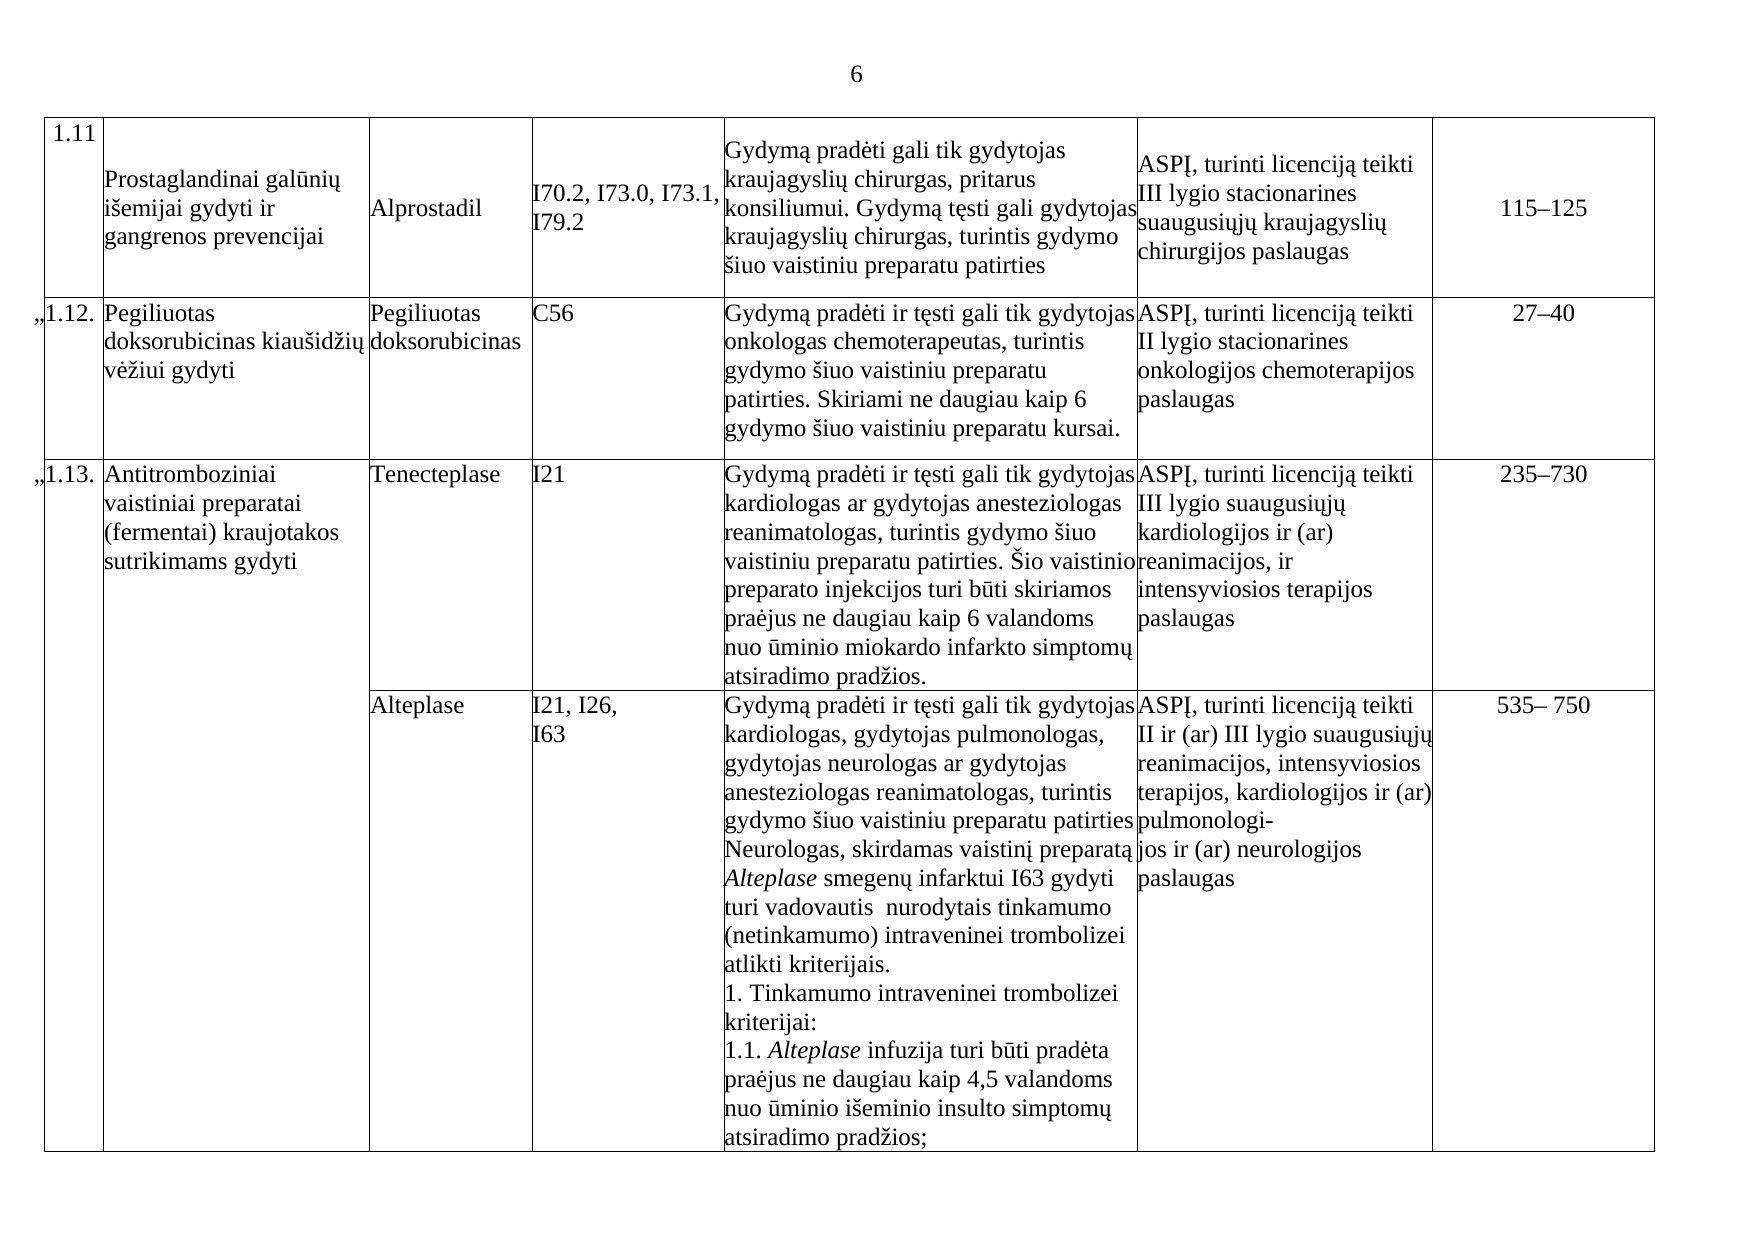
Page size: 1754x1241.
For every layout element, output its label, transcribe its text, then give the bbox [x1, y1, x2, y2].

table_cell „1.13. [45, 460, 103, 1151]
table_cell 115–125 [1433, 118, 1654, 297]
table_cell Pegiliuotas doksorubicinas [370, 298, 532, 458]
table_cell 535– 750 [1433, 691, 1654, 1151]
table_cell Gydymą pradėti gali tik gydytojas kraujagyslių chirurgas, pritarus konsiliumui. Gydymą tęsti gali gydytojas kraujagyslių chirurgas, turintis gydymo šiuo vaistiniu preparatu patirties [725, 118, 1137, 297]
table_cell 235–730 [1433, 460, 1654, 689]
table_cell „1.12. [45, 298, 103, 458]
table_cell Gydymą pradėti ir tęsti gali tik gydytojas kardiologas, gydytojas pulmonologas, gydytojas neurologas ar gydytojas anesteziologas reanimatologas, turintis gydymo šiuo vaistiniu preparatu patirties Neurologas, skirdamas vaistinį preparatą Alteplase smegenų infarktui I63 gydyti turi vadovautis nurodytais tinkamumo (netinkamumo) intraveninei trombolizei atlikti kriterijais. 1. Tinkamumo intraveninei trombolizei kriterijai: 1.1. Alteplase infuzija turi būti pradėta praėjus ne daugiau kaip 4,5 valandoms nuo ūminio išeminio insulto simptomų atsiradimo pradžios; [725, 691, 1137, 1151]
table_cell 1.11 [45, 118, 103, 297]
table_cell Gydymą pradėti ir tęsti gali tik gydytojas kardiologas ar gydytojas anesteziologas reanimatologas, turintis gydymo šiuo vaistiniu preparatu patirties. Šio vaistinio preparato injekcijos turi būti skiriamos praėjus ne daugiau kaip 6 valandoms nuo ūminio miokardo infarkto simptomų atsiradimo pradžios. [725, 460, 1137, 689]
table_cell Pegiliuotas doksorubicinas kiaušidžių vėžiui gydyti [104, 298, 369, 458]
table_cell Prostaglandinai galūnių išemijai gydyti ir gangrenos prevencijai [104, 118, 369, 297]
table_cell 27–40 [1433, 298, 1654, 458]
table_cell ASPĮ, turinti licenciją teikti III lygio suaugusiųjų kardiologijos ir (ar) reanimacijos, ir intensyviosios terapijos paslaugas [1138, 460, 1432, 689]
table_cell [1677, 690, 1684, 1151]
table_cell Alprostadil [370, 118, 532, 297]
table_cell [1655, 117, 1677, 297]
table_cell Alteplase [370, 691, 532, 1151]
table_cell [1677, 459, 1684, 689]
table_cell ASPĮ, turinti licenciją teikti II lygio stacionarines onkologijos chemoterapijos paslaugas [1138, 298, 1432, 458]
table_cell [1655, 690, 1677, 1151]
table_cell Tenecteplase [370, 460, 532, 689]
table_cell I21, I26, I63 [533, 691, 724, 1151]
table_cell [1677, 297, 1684, 458]
table_cell ASPĮ, turinti licenciją teikti II ir (ar) III lygio suaugusiųjų reanimacijos, intensyviosios terapijos, kardiologijos ir (ar) pulmonologi- jos ir (ar) neurologijos paslaugas [1138, 691, 1432, 1151]
table_cell I70.2, I73.0, I73.1, I79.2 [533, 118, 724, 297]
table_cell [1655, 297, 1677, 458]
table_cell Gydymą pradėti ir tęsti gali tik gydytojas onkologas chemoterapeutas, turintis gydymo šiuo vaistiniu preparatu patirties. Skiriami ne daugiau kaip 6 gydymo šiuo vaistiniu preparatu kursai. [725, 298, 1137, 458]
table_cell [1655, 459, 1677, 689]
table_cell [1677, 117, 1684, 297]
table_cell ASPĮ, turinti licenciją teikti III lygio stacionarines suaugusiųjų kraujagyslių chirurgijos paslaugas [1138, 118, 1432, 297]
table_cell C56 [533, 298, 724, 458]
table_cell I21 [533, 460, 724, 689]
table_cell Antitromboziniai vaistiniai preparatai (fermentai) kraujotakos sutrikimams gydyti [104, 460, 369, 1151]
